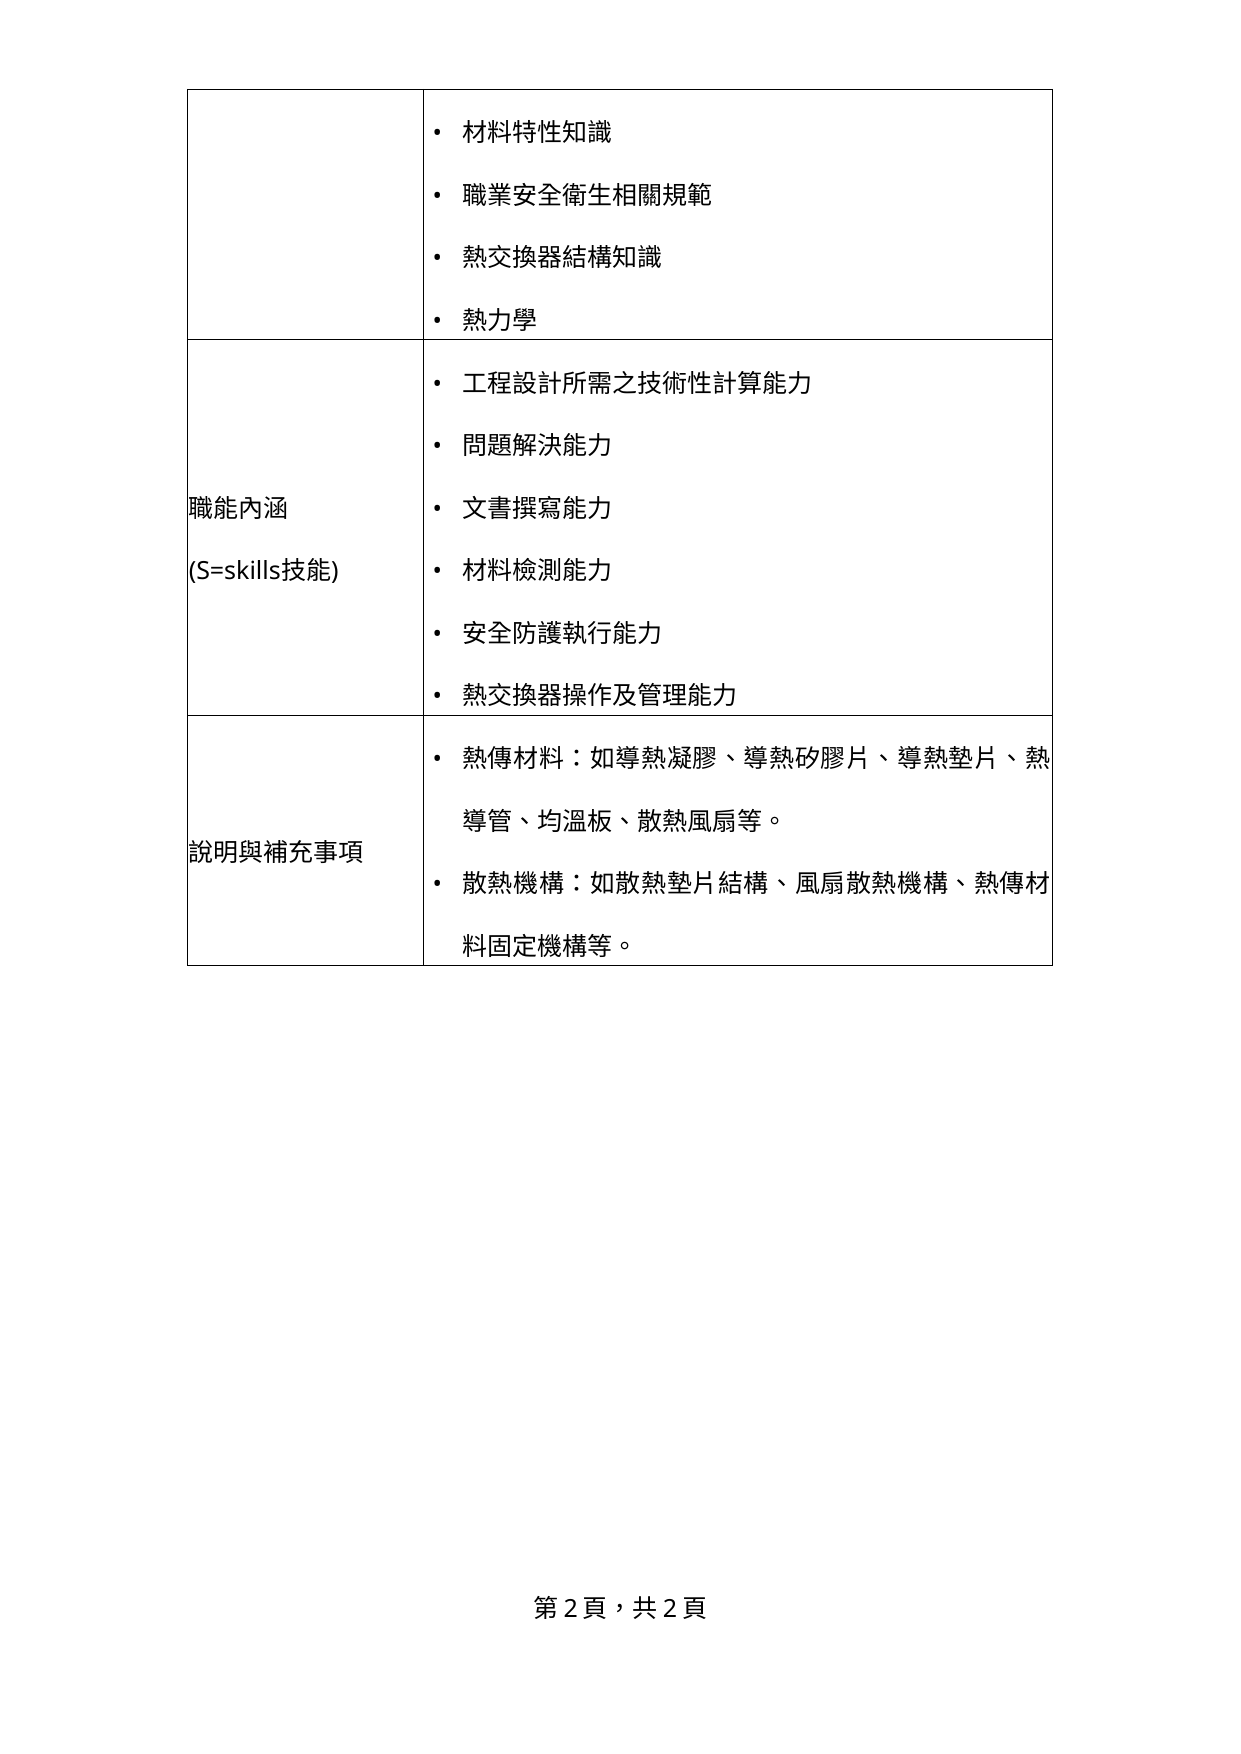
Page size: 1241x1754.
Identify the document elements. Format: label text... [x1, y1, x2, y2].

table_cell 熱傳材料：如導熱凝膠、導熱矽膠片、導熱墊片、熱導管、均溫板、散熱風扇等。 散熱機構：如散熱墊片結構、風扇散熱機構、熱傳材料固定機構等。 [424, 716, 1052, 965]
table_cell 保溫材知識 熱傳導概論 冷卻知識 材料特性知識 職業安全衛生相關規範 熱交換器結構知識 熱力學 [424, 90, 1052, 339]
table_cell 職能內涵 (S=skills技能) [188, 340, 423, 715]
table_cell [188, 90, 423, 339]
table_cell 說明與補充事項 [188, 716, 423, 965]
table_cell 工程設計所需之技術性計算能力 問題解決能力 文書撰寫能力 材料檢測能力 安全防護執行能力 熱交換器操作及管理能力 [424, 340, 1052, 715]
